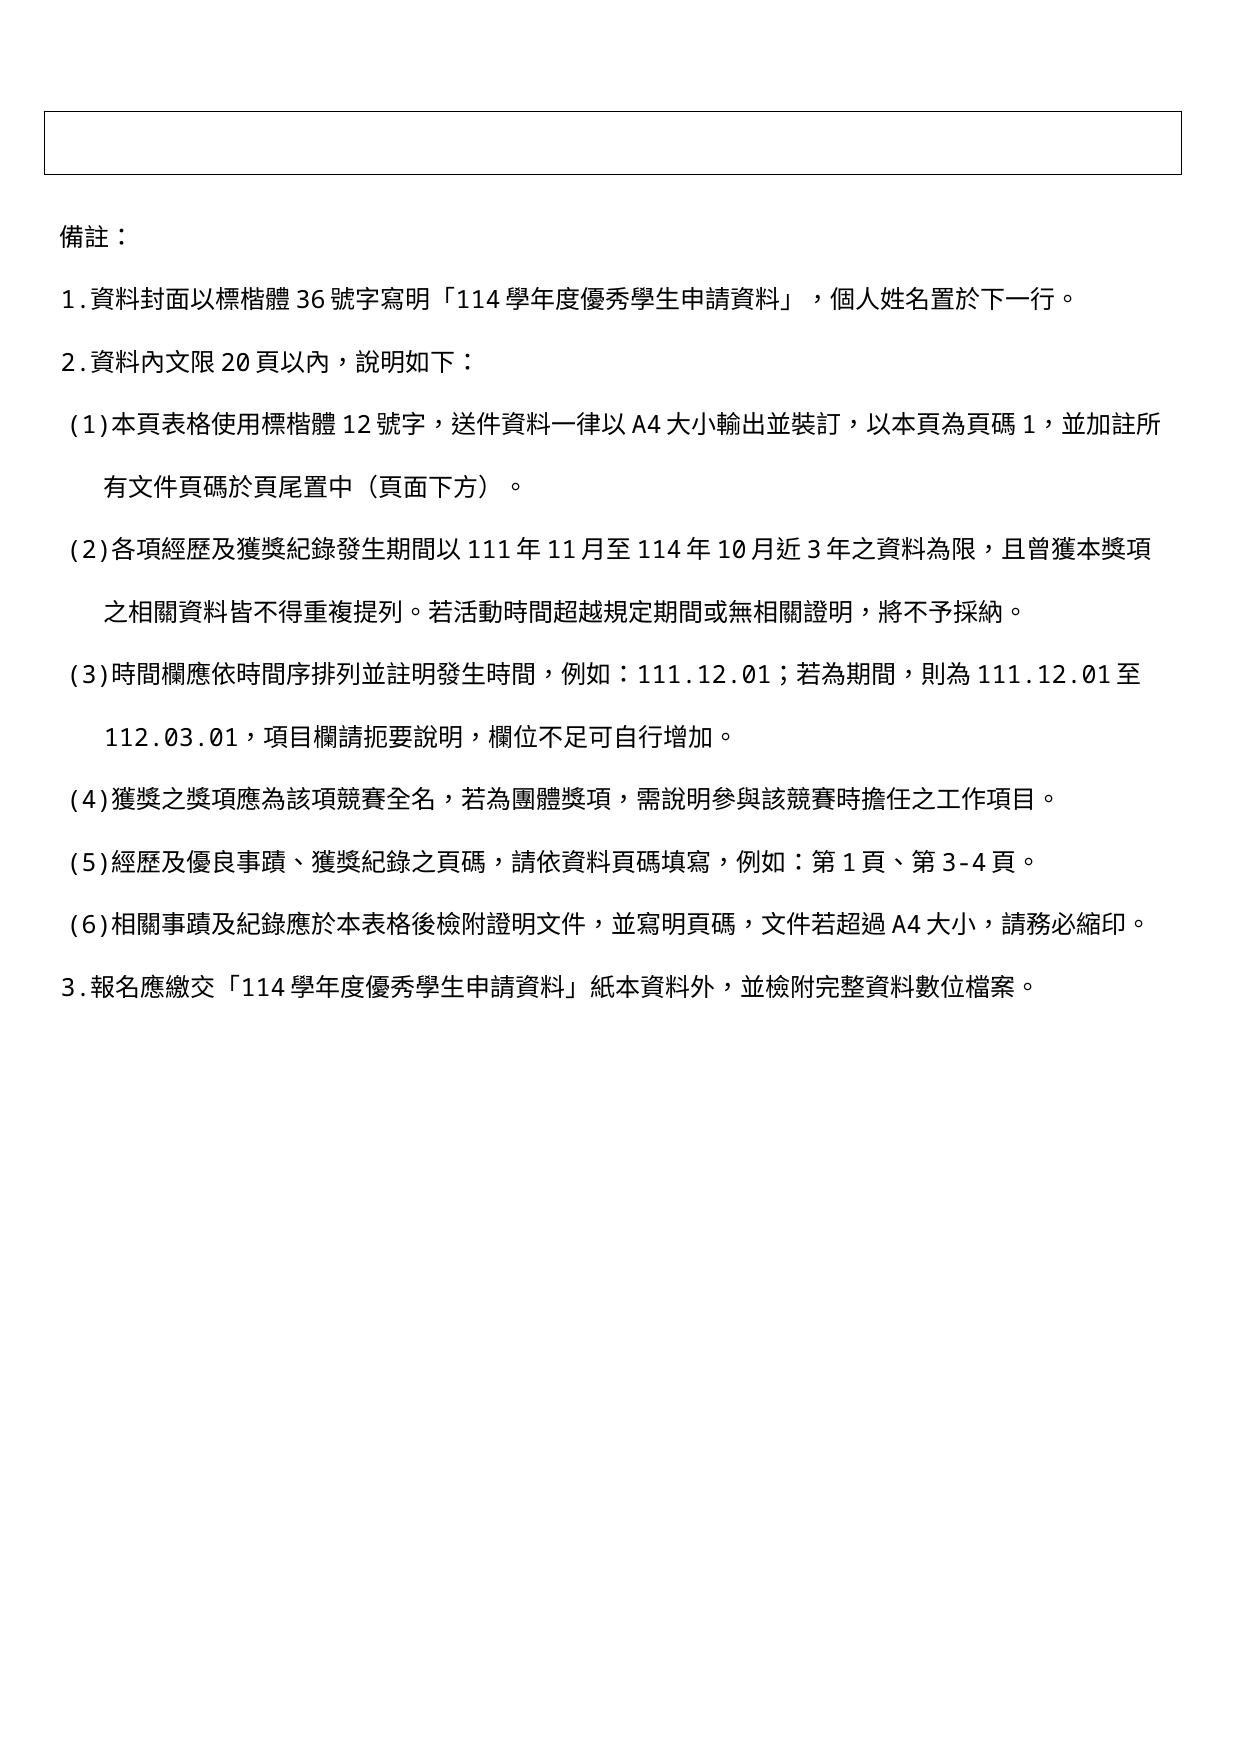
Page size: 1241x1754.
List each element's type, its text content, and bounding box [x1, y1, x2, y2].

text (6)相關事蹟及紀錄應於本表格後檢附證明文件，並寫明頁碼，文件若超過A4大小，請務必縮印。 [66, 881, 1196, 944]
table_cell [45, 112, 1181, 174]
text (1)本頁表格使用標楷體12號字，送件資料一律以A4大小輸出並裝訂，以本頁為頁碼1，並加註所有文件頁碼於頁尾置中（頁面下方）。 [66, 381, 1167, 506]
text 備註： [59, 194, 1158, 256]
text 1.資料封面以標楷體36號字寫明「114學年度優秀學生申請資料」，個人姓名置於下一行。 [60, 256, 1196, 319]
text (3)時間欄應依時間序排列並註明發生時間，例如：111.12.01；若為期間，則為111.12.01至112.03.01，項目欄請扼要說明，欄位不足可自行增加。 [66, 631, 1167, 756]
text (2)各項經歷及獲獎紀錄發生期間以111年11月至114年10月近3年之資料為限，且曾獲本獎項之相關資料皆不得重複提列。若活動時間超越規定期間或無相關證明，將不予採納。 [66, 506, 1167, 631]
text (5)經歷及優良事蹟、獲獎紀錄之頁碼，請依資料頁碼填寫，例如：第1頁、第3-4頁。 [66, 819, 1196, 881]
text 3.報名應繳交「114學年度優秀學生申請資料」紙本資料外，並檢附完整資料數位檔案。 [60, 944, 1196, 1006]
text (4)獲獎之獎項應為該項競賽全名，若為團體獎項，需說明參與該競賽時擔任之工作項目。 [66, 756, 1196, 819]
text 2.資料內文限20頁以內，說明如下： [60, 319, 1196, 381]
